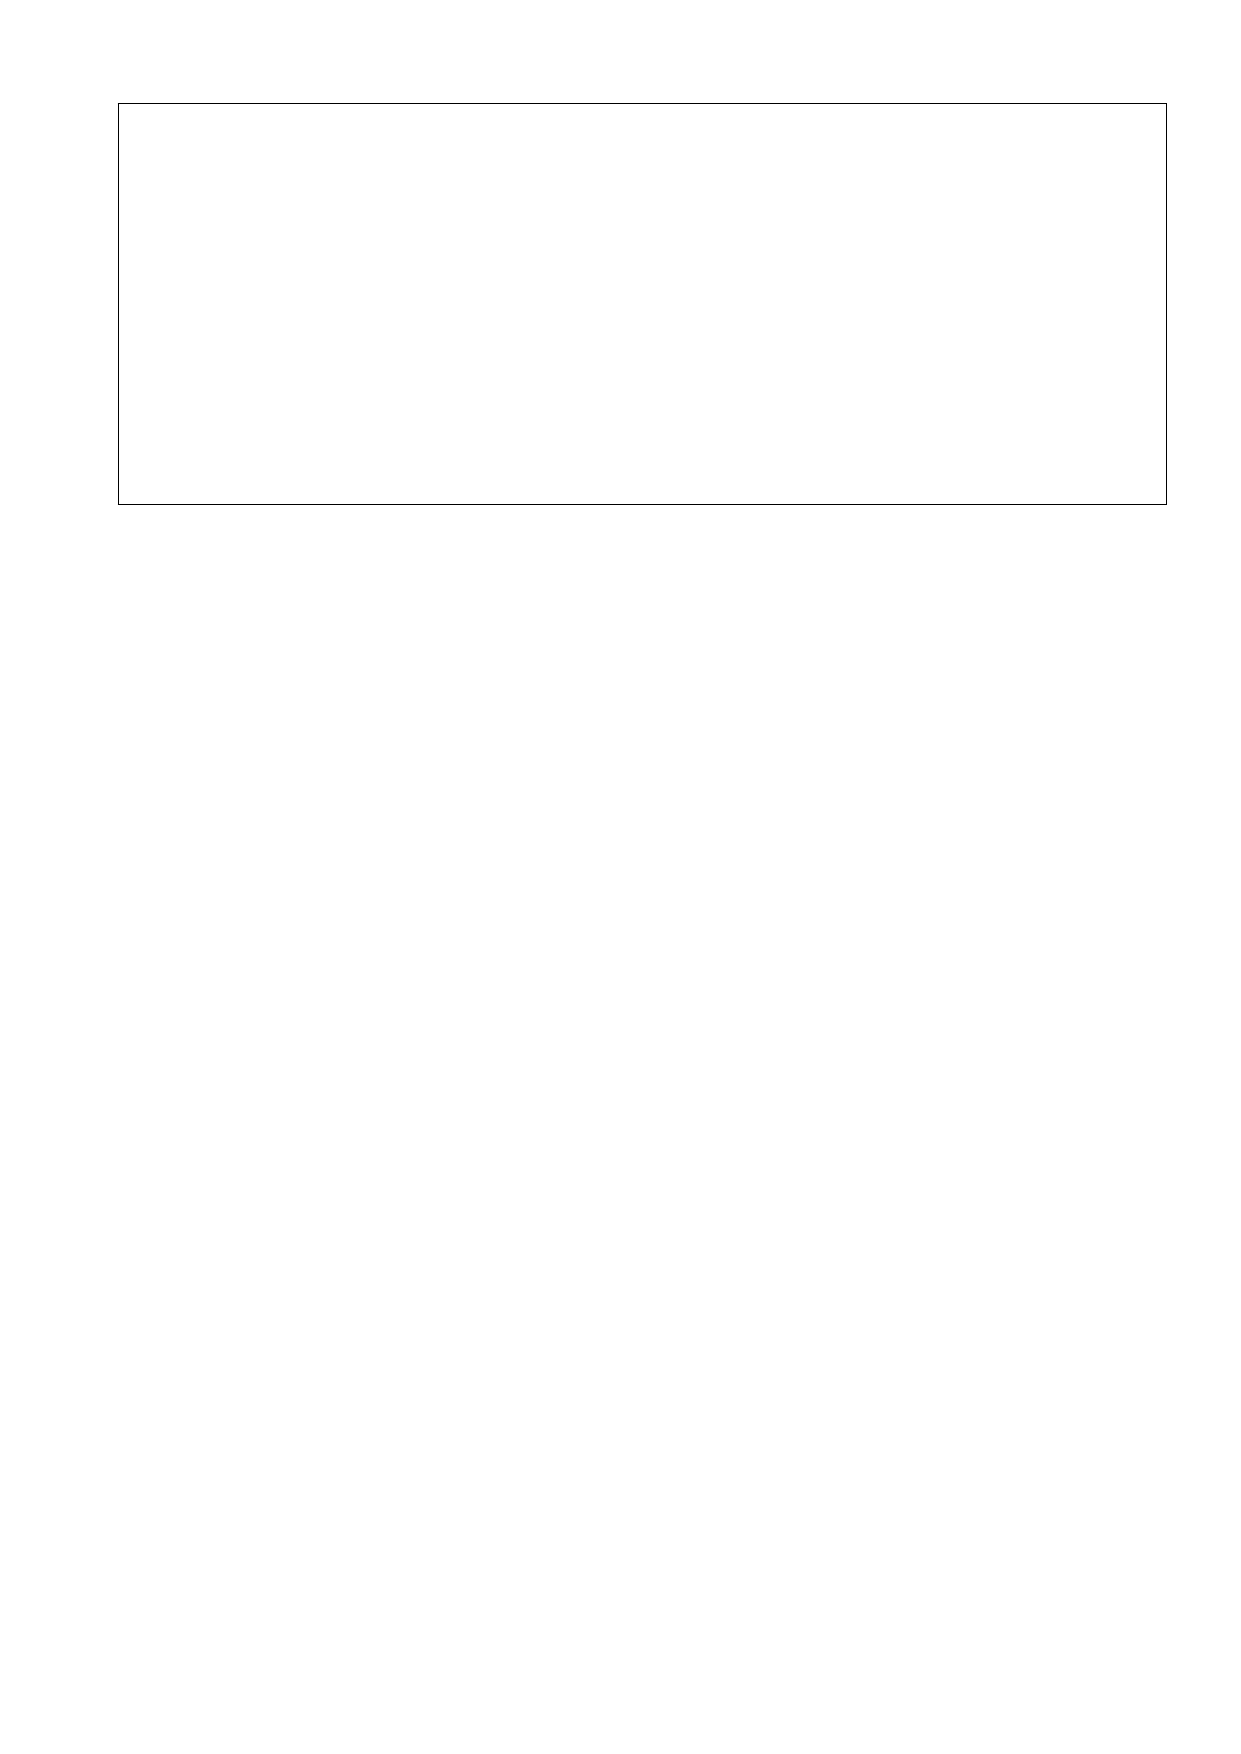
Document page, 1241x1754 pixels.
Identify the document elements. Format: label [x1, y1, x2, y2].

table_header [119, 104, 1166, 504]
